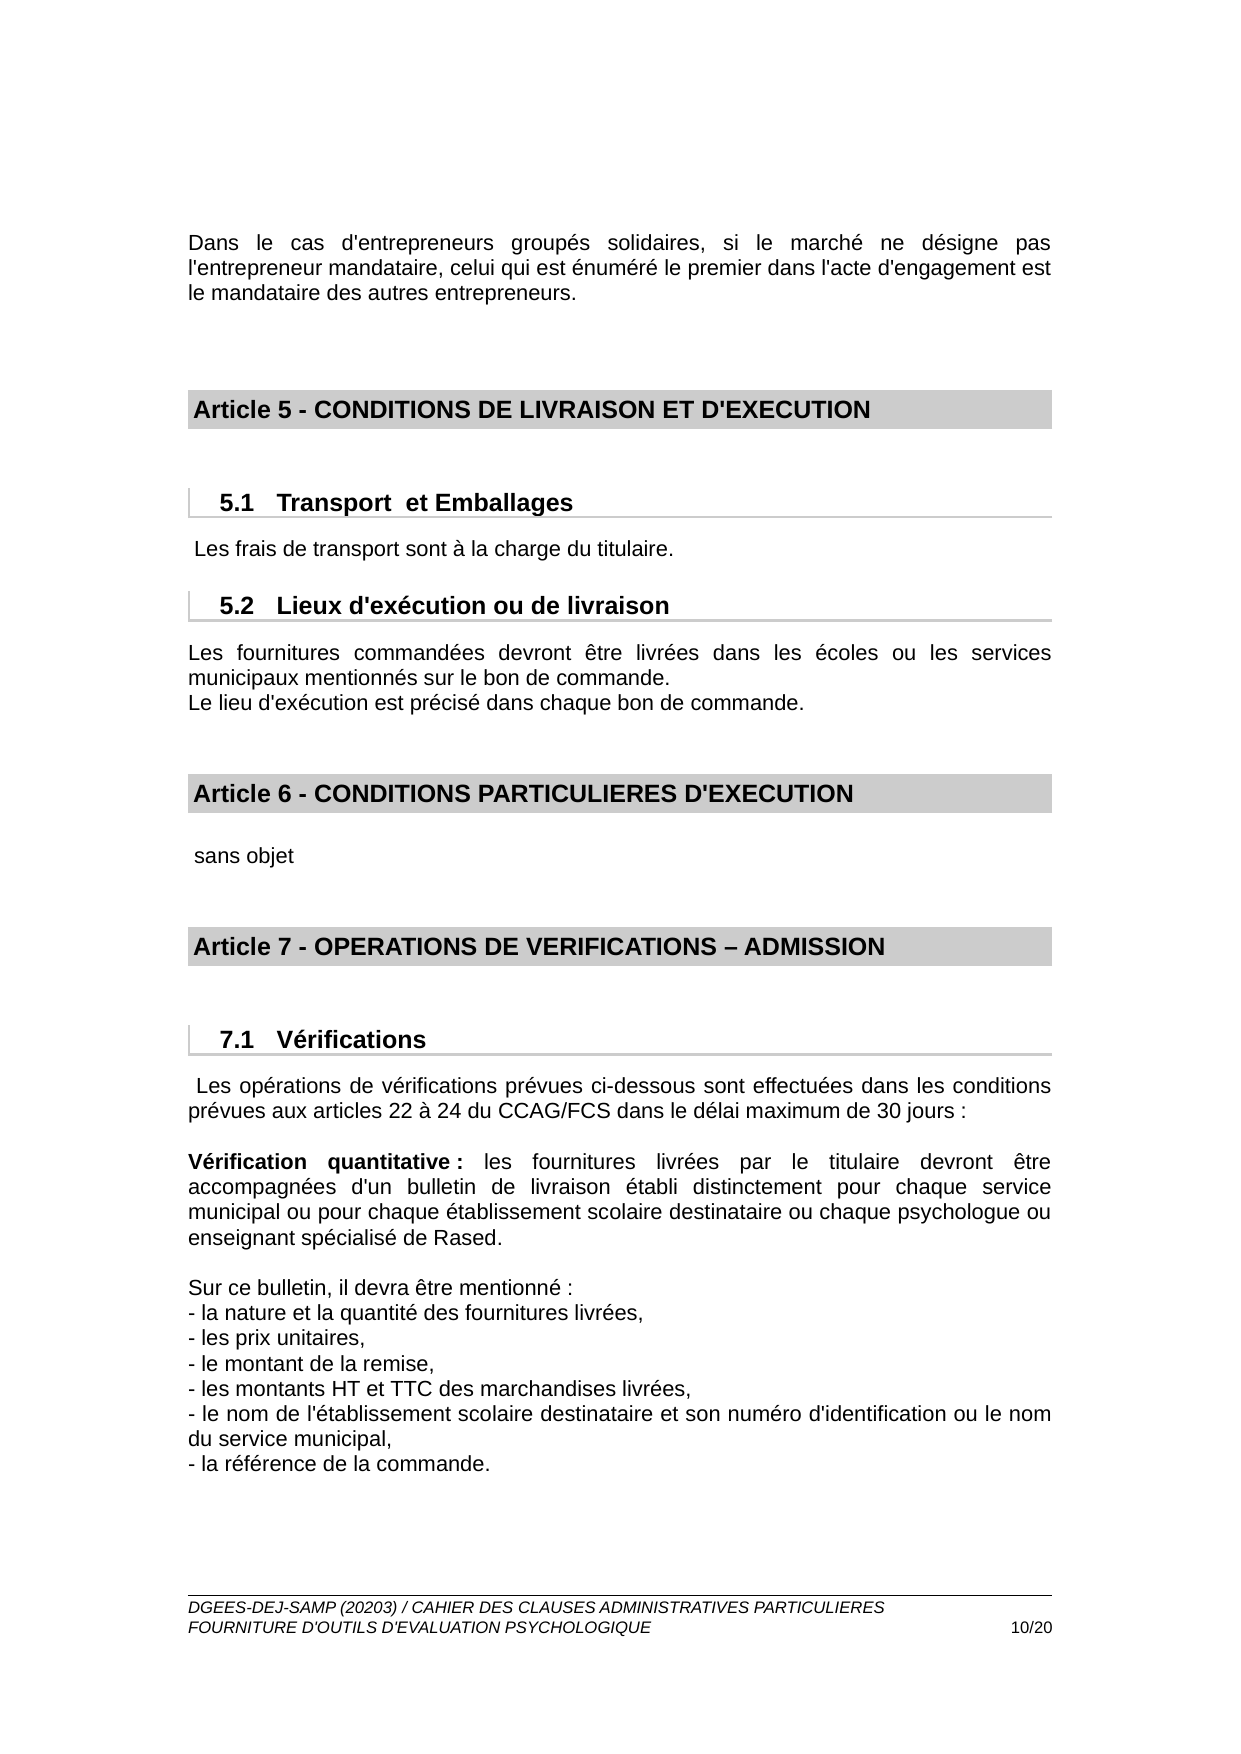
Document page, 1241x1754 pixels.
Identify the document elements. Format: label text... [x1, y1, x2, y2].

subtitle CONDITIONS PARTICULIERES D'EXECUTION [190, 776, 1050, 811]
text Le lieu d'exécution est précisé dans chaque bon de commande. [188, 690, 1052, 715]
text Sur ce bulletin, il devra être mentionné : [188, 1275, 1052, 1300]
text - la nature et la quantité des fournitures livrées, [188, 1300, 1052, 1325]
subtitle CONDITIONS DE LIVRAISON ET D'EXECUTION [190, 392, 1050, 427]
text Dans le cas d'entrepreneurs groupés solidaires, si le marché ne désigne pas l'entrepreneur mandataire, celui qui est énuméré le premier dans l'acte d'engagement est le mandataire des autres entrepreneurs. [188, 230, 1052, 305]
subtitle Vérifications [190, 1025, 1052, 1053]
text Vérification quantitative : les fournitures livrées par le titulaire devront être accompagnées d'un bulletin de livraison établi distinctement pour chaque service municipal ou pour chaque établissement scolaire destinataire ou chaque psychologue ou enseignant spécialisé de Rased. [188, 1149, 1052, 1250]
subtitle Transport et Emballages [190, 488, 1052, 516]
subtitle OPERATIONS DE VERIFICATIONS – ADMISSION [190, 929, 1050, 964]
subtitle Lieux d'exécution ou de livraison [190, 591, 1052, 619]
text Les frais de transport sont à la charge du titulaire. [188, 536, 1052, 561]
text - les montants HT et TTC des marchandises livrées, [188, 1376, 1052, 1401]
text - les prix unitaires, [188, 1325, 1052, 1351]
text Les opérations de vérifications prévues ci-dessous sont effectuées dans les conditions prévues aux articles 22 à 24 du CCAG/FCS dans le délai maximum de 30 jours : [188, 1073, 1052, 1124]
text - le nom de l'établissement scolaire destinataire et son numéro d'identification ou le nom du service municipal, [188, 1401, 1052, 1451]
text sans objet [188, 842, 1052, 868]
text - la référence de la commande. [188, 1451, 1052, 1477]
text - le montant de la remise, [188, 1351, 1052, 1376]
text Les fournitures commandées devront être livrées dans les écoles ou les services municipaux mentionnés sur le bon de commande. [188, 639, 1052, 690]
